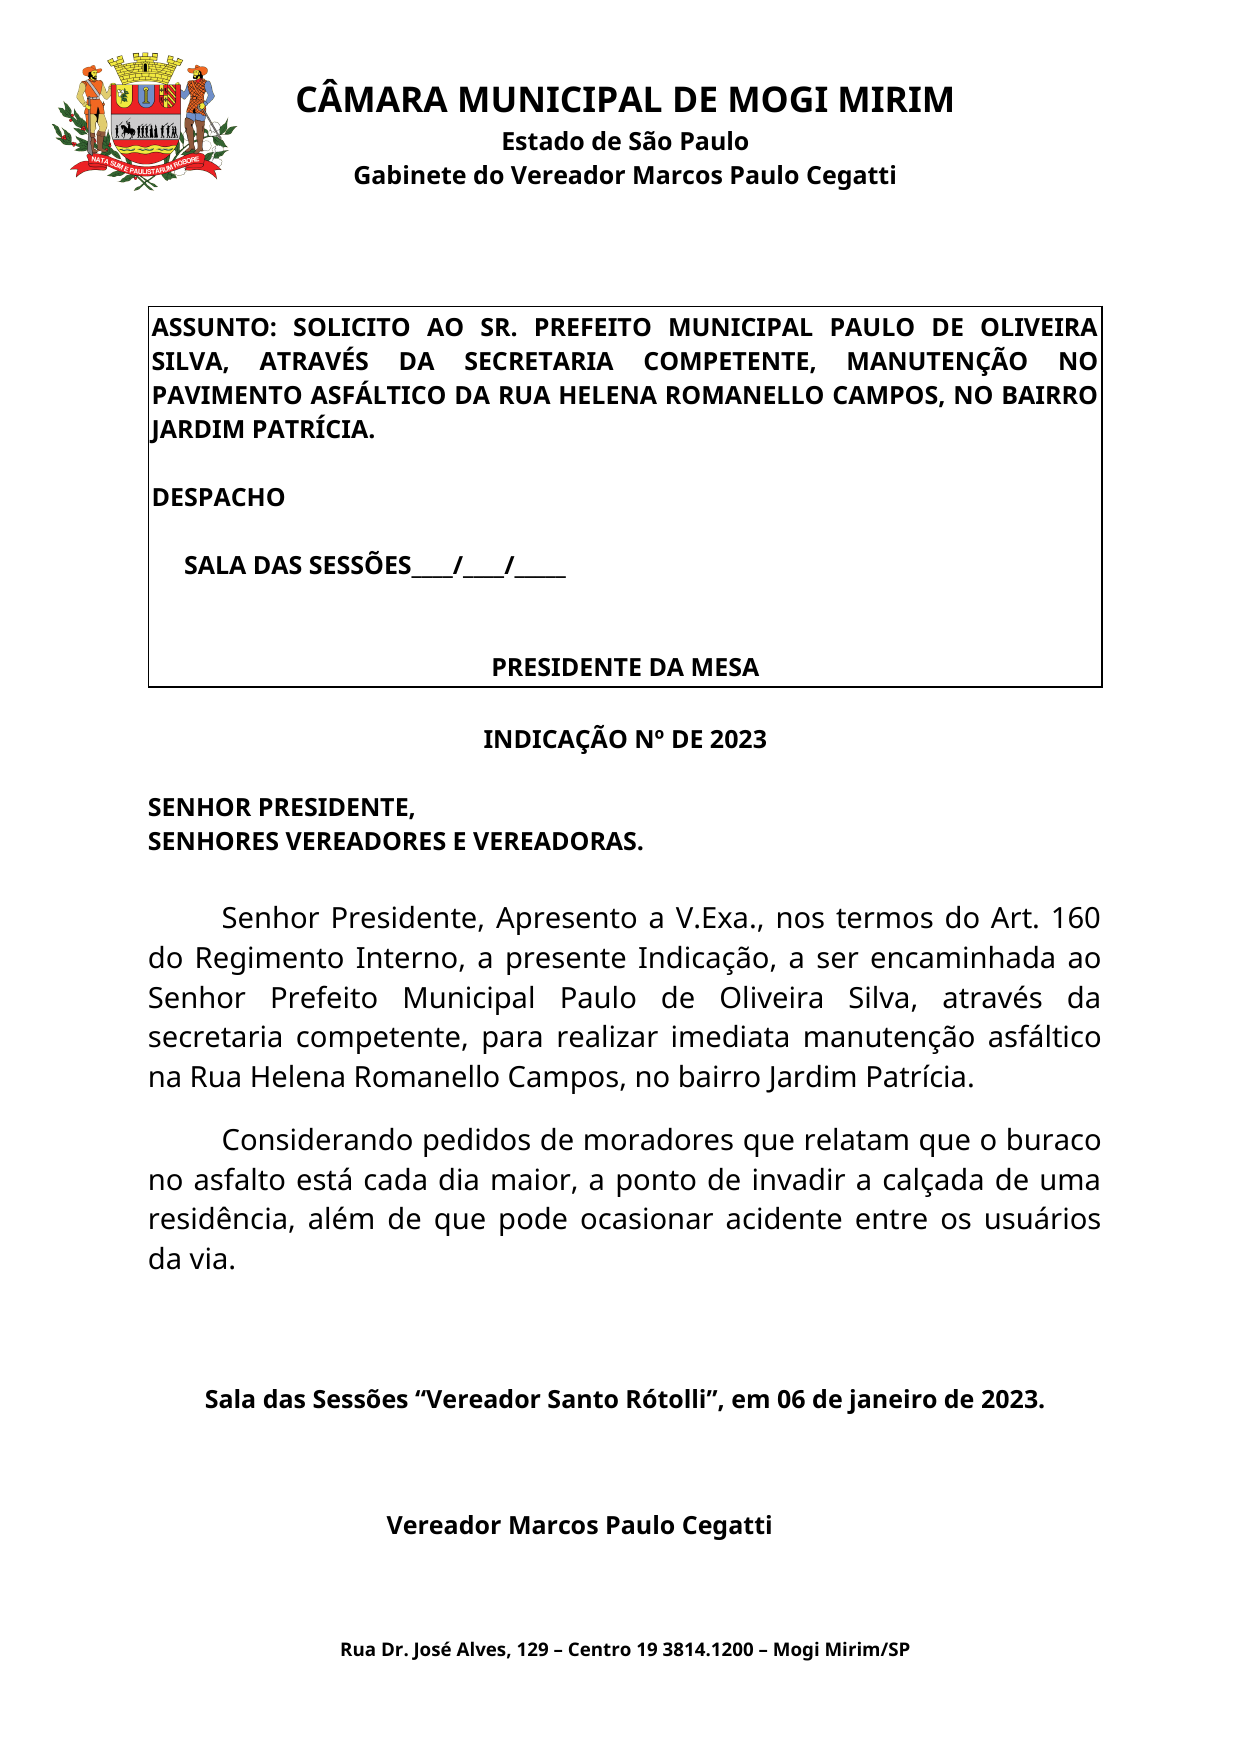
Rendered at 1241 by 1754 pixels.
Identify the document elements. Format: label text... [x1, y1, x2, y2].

text DESPACHO [149, 476, 1101, 514]
text PRESIDENTE DA MESA [149, 646, 1101, 686]
text SENHOR PRESIDENTE, [148, 790, 1103, 824]
text SALA DAS SESSÕES____/____/_____ [149, 544, 1101, 582]
text ASSUNTO: SOLICITO AO SR. PREFEITO MUNICIPAL PAULO DE OLIVEIRA SILVA, ATRAVÉS DA SECRETARIA COMPETENTE, MANUTENÇÃO NO PAVIMENTO ASFÁLTICO DA RUA HELENA ROMANELLO CAMPOS, NO BAIRRO JARDIM PATRÍCIA. [149, 307, 1101, 446]
text SENHORES VEREADORES E VEREADORAS. [148, 824, 1103, 858]
text Sala das Sessões “Vereador Santo Rótolli”, em 06 de janeiro de 2023. [148, 1381, 1103, 1415]
text Vereador Marcos Paulo Cegatti [148, 1508, 1103, 1542]
text INDICAÇÃO Nº DE 2023 [148, 722, 1103, 756]
text Considerando pedidos de moradores que relatam que o buraco no asfalto está cada dia maior, a ponto de invadir a calçada de uma residência, além de que pode ocasionar acidente entre os usuários da via. [148, 1119, 1103, 1278]
picture [28, 41, 259, 203]
text Senhor Presidente, Apresento a V.Exa., nos termos do Art. 160 do Regimento Interno, a presente Indicação, a ser encaminhada ao Senhor Prefeito Municipal Paulo de Oliveira Silva, através da secretaria competente, para realizar imediata manutenção asfáltico na Rua Helena Romanello Campos, no bairro Jardim Patrícia. [148, 898, 1103, 1096]
